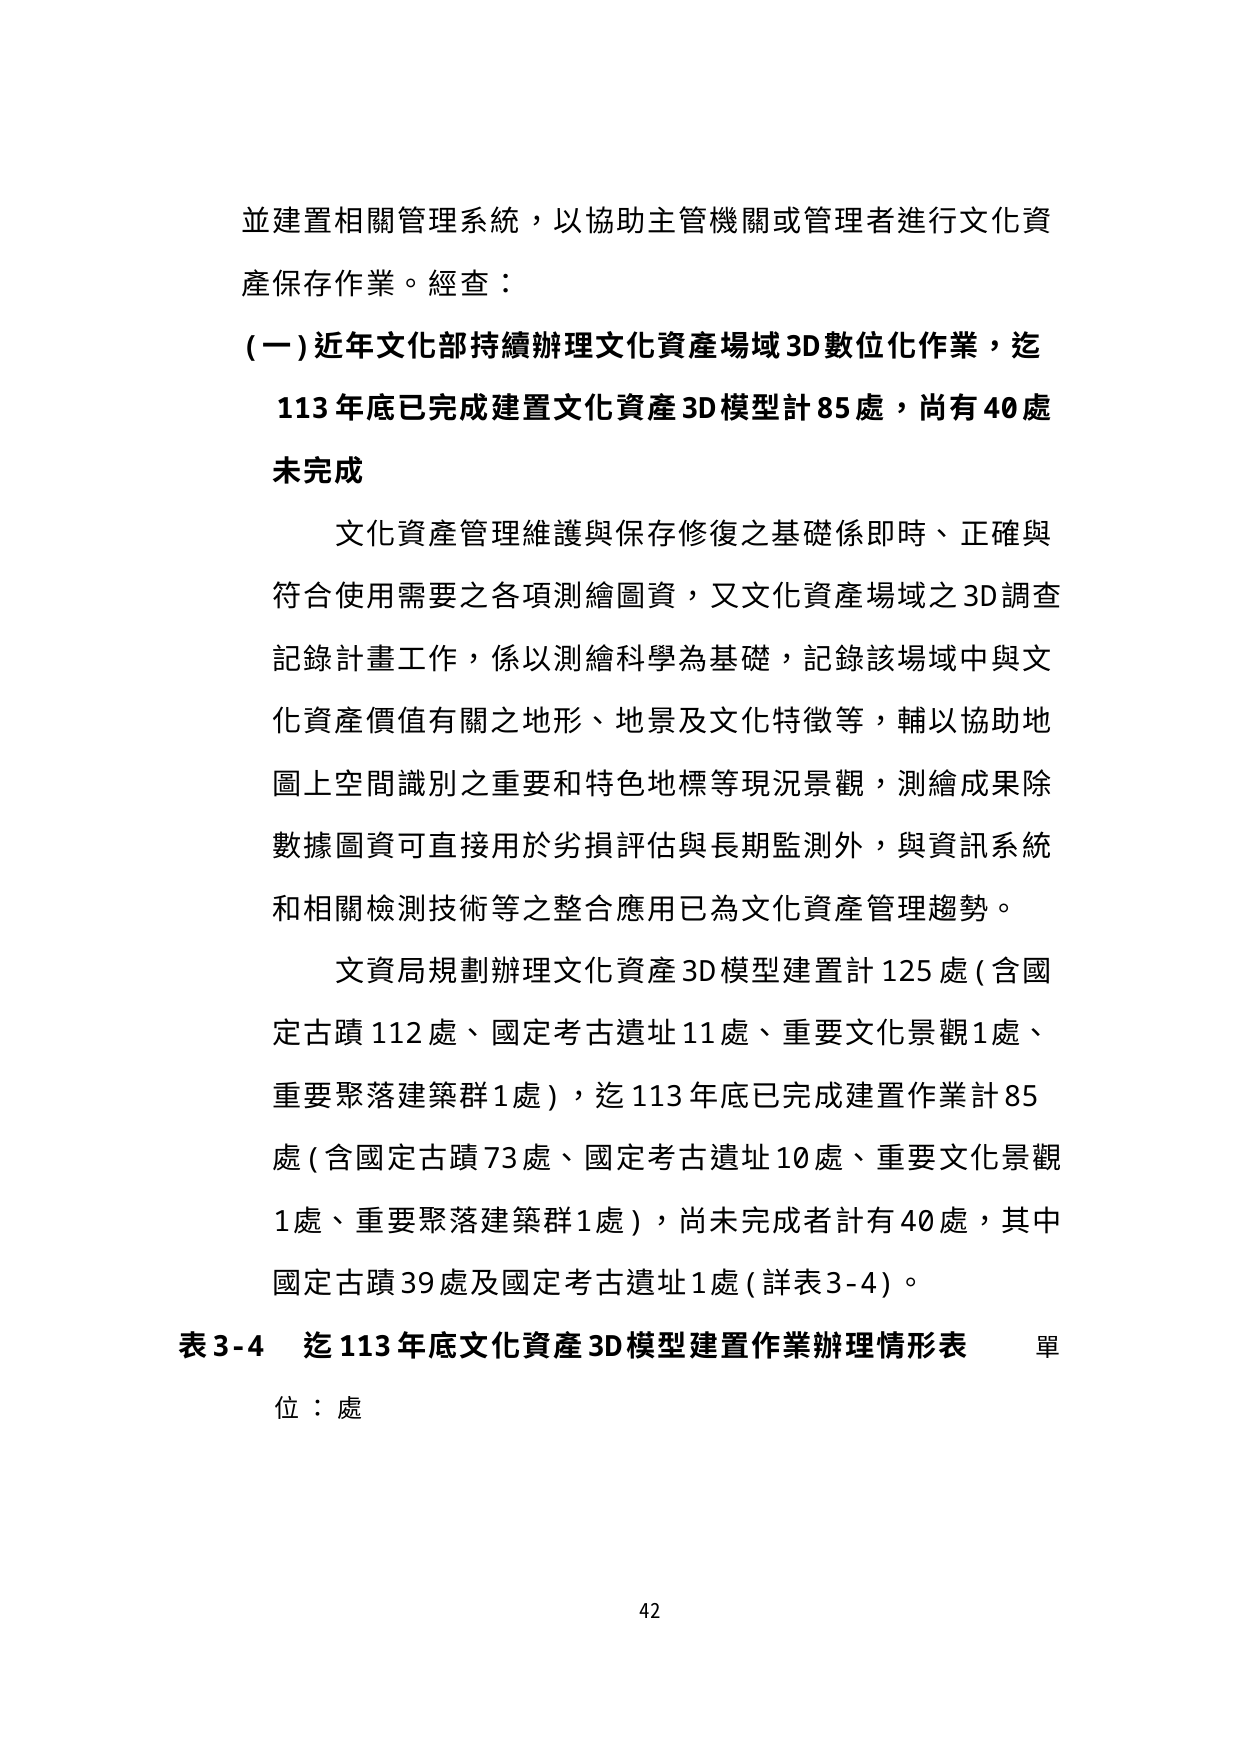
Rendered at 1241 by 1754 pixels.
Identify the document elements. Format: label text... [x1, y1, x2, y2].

text 文化資產管理維護與保存修復之基礎係即時、正確與符合使用需要之各項測繪圖資，又文化資產場域之3D調查記錄計畫工作，係以測繪科學為基礎，記錄該場域中與文化資產價值有關之地形、地景及文化特徵等，輔以協助地圖上空間識別之重要和特色地標等現況景觀，測繪成果除數據圖資可直接用於劣損評估與長期監測外，與資訊系統和相關檢測技術等之整合應用已為文化資產管理趨勢。 [266, 490, 1063, 927]
text 文資局規劃辦理文化資產3D模型建置計125處(含國定古蹟112處、國定考古遺址11處、重要文化景觀1處、重要聚落建築群1處)，迄113年底已完成建置作業計85處(含國定古蹟73處、國定考古遺址10處、重要文化景觀1處、重要聚落建築群1處)，尚未完成者計有40處，其中國定古蹟39處及國定考古遺址1處(詳表3-4)。 [266, 927, 1063, 1302]
text 並建置相關管理系統，以協助主管機關或管理者進行文化資產保存作業。經查： [236, 177, 1063, 302]
text 表3-4 迄113年底文化資產3D模型建置作業辦理情形表 單位：處 [177, 1302, 1063, 1427]
text (一)近年文化部持續辦理文化資產場域3D數位化作業，迄113年底已完成建置文化資產3D模型計85處，尚有40處未完成 [236, 302, 1063, 490]
